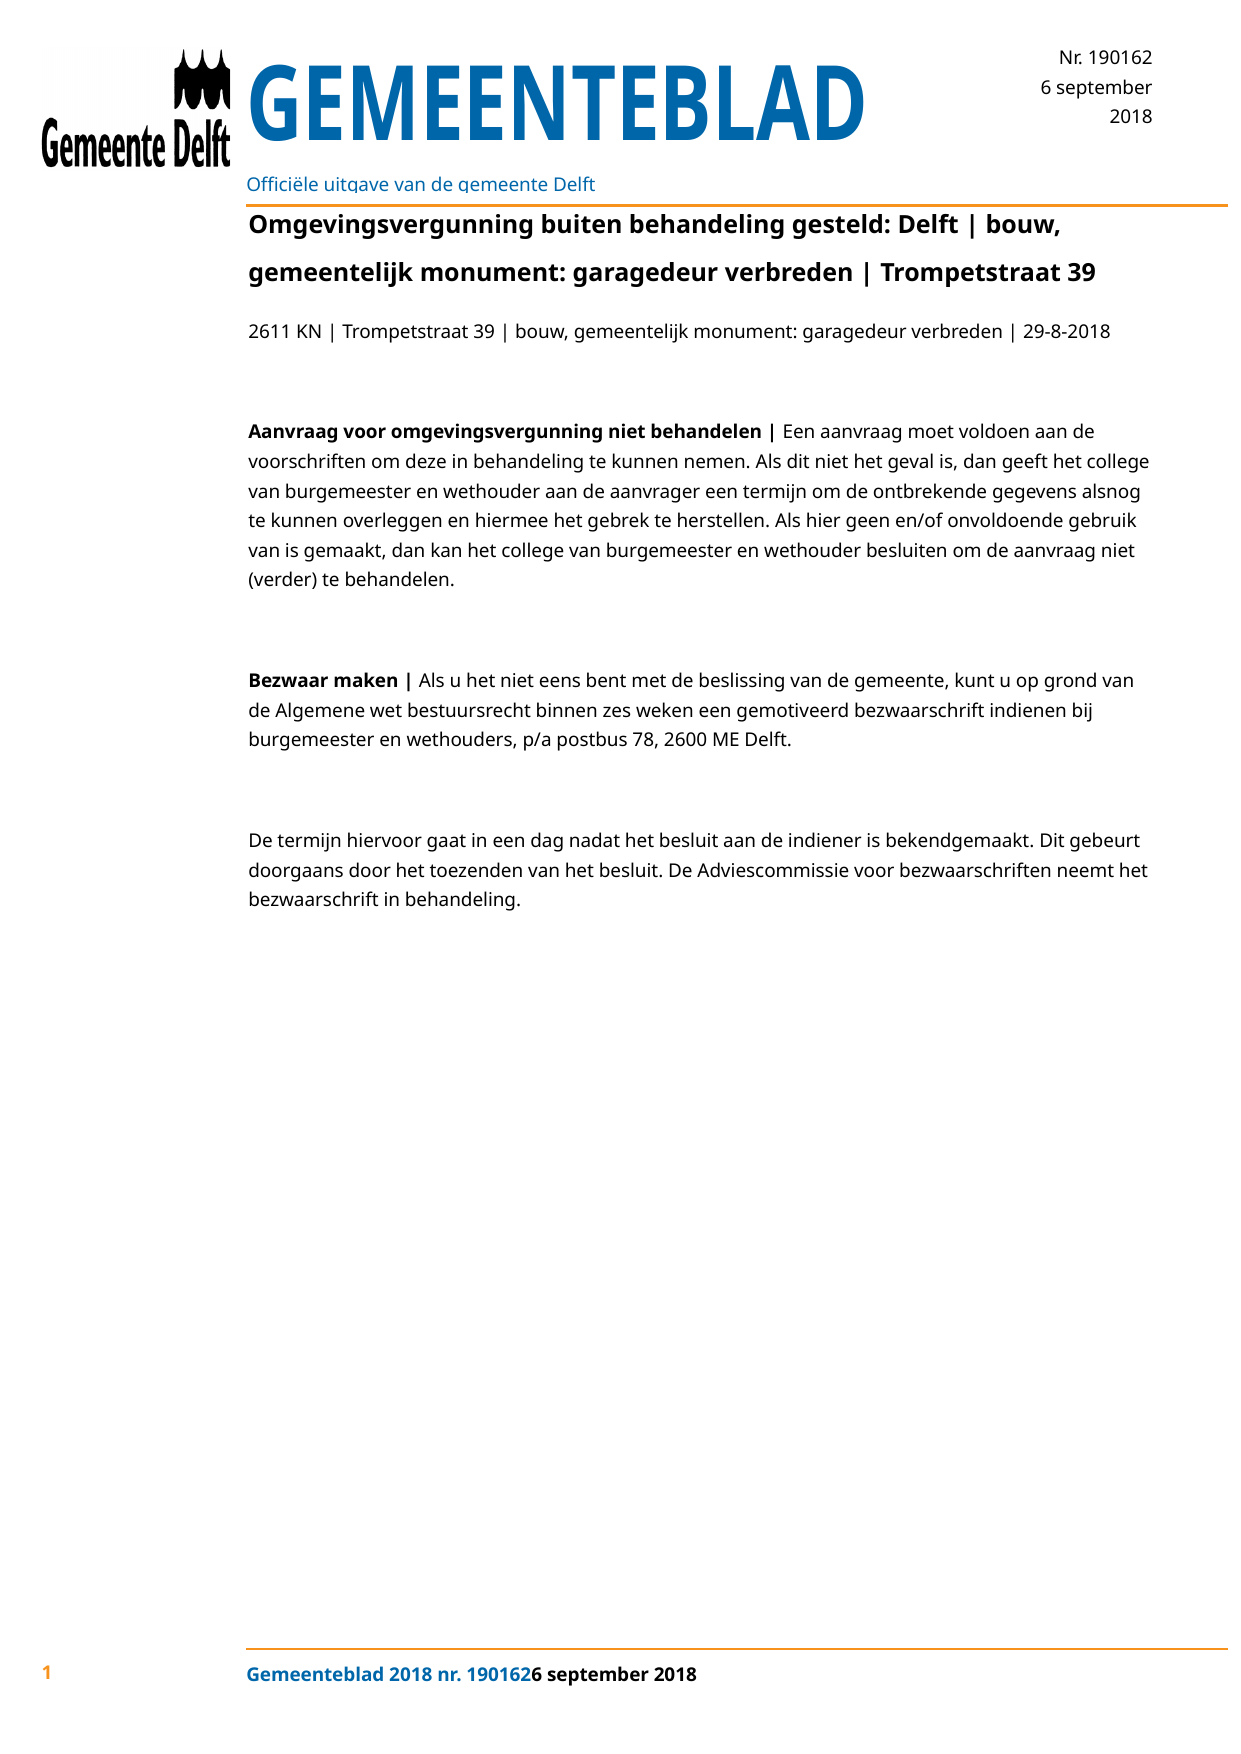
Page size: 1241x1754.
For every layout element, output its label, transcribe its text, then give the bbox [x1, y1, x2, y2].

text De termijn hiervoor gaat in een dag nadat het besluit aan de indiener is bekendgemaakt. Dit gebeurt doorgaans door het toezenden van het besluit. De Adviescommissie voor bezwaarschriften neemt het bezwaarschrift in behandeling. [248, 827, 1152, 912]
text 2611 KN | Trompetstraat 39 | bouw, gemeentelijk monument: garagedeur verbreden | 29-8-2018 [248, 318, 1152, 344]
text Omgevingsvergunning buiten behandeling gesteld: Delft | bouw, gemeentelijk monument: garagedeur verbreden | Trompetstraat 39 [248, 207, 1152, 288]
text Aanvraag voor omgevingsvergunning niet behandelen | Een aanvraag moet voldoen aan de voorschriften om deze in behandeling te kunnen nemen. Als dit niet het geval is, dan geeft het college van burgemeester en wethouder aan de aanvrager een termijn om de ontbrekende gegevens alsnog te kunnen overleggen en hiermee het gebrek te herstellen. Als hier geen en/of onvoldoende gebruik van is gemaakt, dan kan het college van burgemeester en wethouder besluiten om de aanvraag niet (verder) te behandelen. [248, 419, 1152, 592]
text Bezwaar maken | Als u het niet eens bent met de beslissing van de gemeente, kunt u op grond van de Algemene wet bestuursrecht binnen zes weken een gemotiveerd bezwaarschrift indienen bij burgemeester en wethouders, p/a postbus 78, 2600 ME Delft. [248, 667, 1152, 752]
picture [41, 47, 231, 172]
